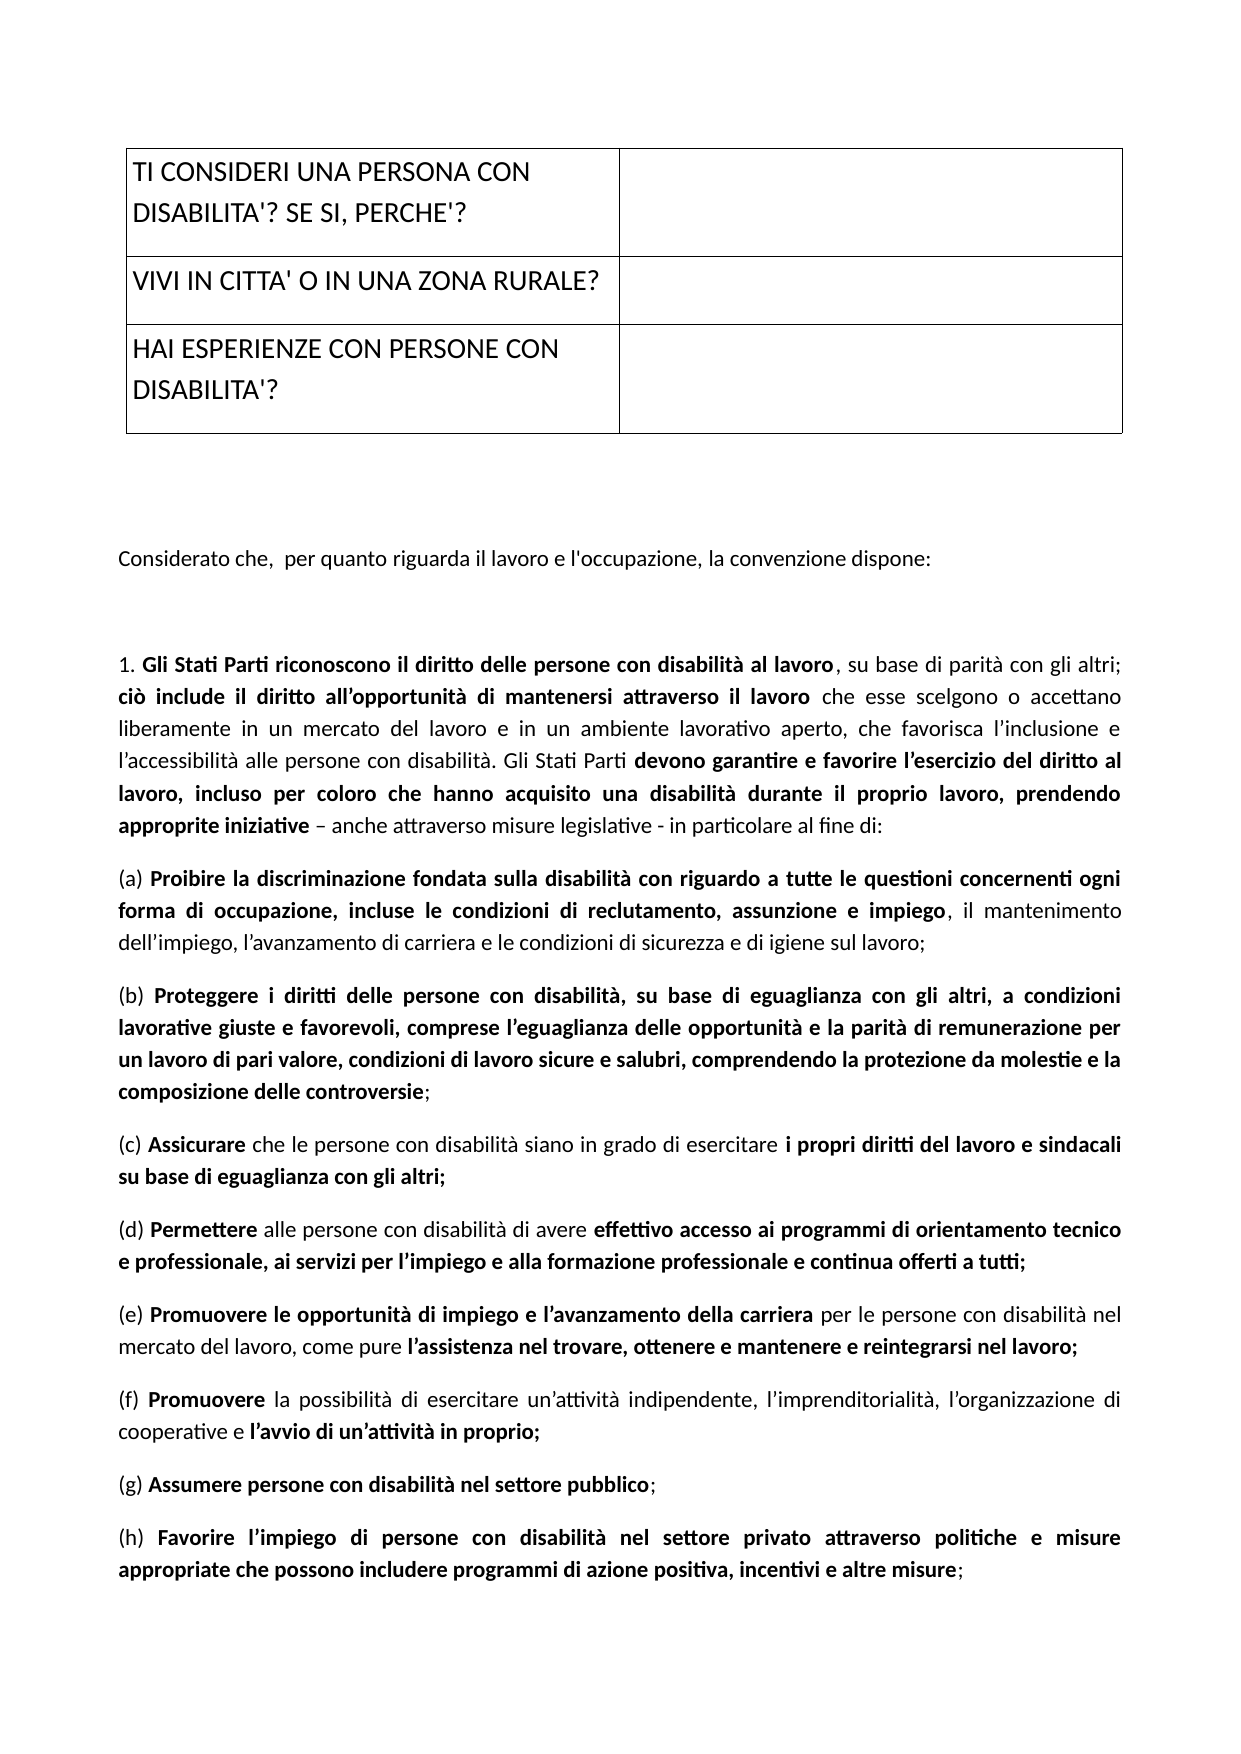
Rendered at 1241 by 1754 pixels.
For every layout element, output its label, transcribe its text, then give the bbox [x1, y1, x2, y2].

text (d) Permettere alle persone con disabilità di avere effettivo accesso ai programmi di orientamento tecnico e professionale, ai servizi per l’impiego e alla formazione professionale e continua offerti a tutti; [118, 1215, 1122, 1275]
table_cell HAI ESPERIENZE CON PERSONE CON DISABILITA'? [127, 325, 619, 433]
text (g) Assumere persone con disabilità nel settore pubblico; [118, 1470, 1122, 1498]
text (e) Promuovere le opportunità di impiego e l’avanzamento della carriera per le persone con disabilità nel mercato del lavoro, come pure l’assistenza nel trovare, ottenere e mantenere e reintegrarsi nel lavoro; [118, 1300, 1122, 1360]
subtitle Considerato che, per quanto riguarda il lavoro e l'occupazione, la convenzione dispone: [118, 544, 1122, 572]
text (f) Promuovere la possibilità di esercitare un’attività indipendente, l’imprenditorialità, l’organizzazione di cooperative e l’avvio di un’attività in proprio; [118, 1385, 1122, 1445]
text (c) Assicurare che le persone con disabilità siano in grado di esercitare i propri diritti del lavoro e sindacali su base di eguaglianza con gli altri; [118, 1130, 1122, 1190]
table_cell [620, 257, 1122, 324]
text (b) Proteggere i diritti delle persone con disabilità, su base di eguaglianza con gli altri, a condizioni lavorative giuste e favorevoli, comprese l’eguaglianza delle opportunità e la parità di remunerazione per un lavoro di pari valore, condizioni di lavoro sicure e salubri, comprendendo la protezione da molestie e la composizione delle controversie; [118, 981, 1122, 1105]
table_cell VIVI IN CITTA' O IN UNA ZONA RURALE? [127, 257, 619, 324]
text 1. Gli Stati Parti riconoscono il diritto delle persone con disabilità al lavoro, su base di parità con gli altri; ciò include il diritto all’opportunità di mantenersi attraverso il lavoro che esse scelgono o accettano liberamente in un mercato del lavoro e in un ambiente lavorativo aperto, che favorisca l’inclusione e l’accessibilità alle persone con disabilità. Gli Stati Parti devono garantire e favorire l’esercizio del diritto al lavoro, incluso per coloro che hanno acquisito una disabilità durante il proprio lavoro, prendendo approprite iniziative – anche attraverso misure legislative - in particolare al fine di: [118, 650, 1122, 839]
table_cell TI CONSIDERI UNA PERSONA CON DISABILITA'? SE SI, PERCHE'? [127, 149, 619, 256]
table_cell [620, 149, 1122, 256]
text (h) Favorire l’impiego di persone con disabilità nel settore privato attraverso politiche e misure appropriate che possono includere programmi di azione positiva, incentivi e altre misure; [118, 1523, 1122, 1583]
text (a) Proibire la discriminazione fondata sulla disabilità con riguardo a tutte le questioni concernenti ogni forma di occupazione, incluse le condizioni di reclutamento, assunzione e impiego, il mantenimento dell’impiego, l’avanzamento di carriera e le condizioni di sicurezza e di igiene sul lavoro; [118, 864, 1122, 956]
table_cell [620, 325, 1122, 433]
